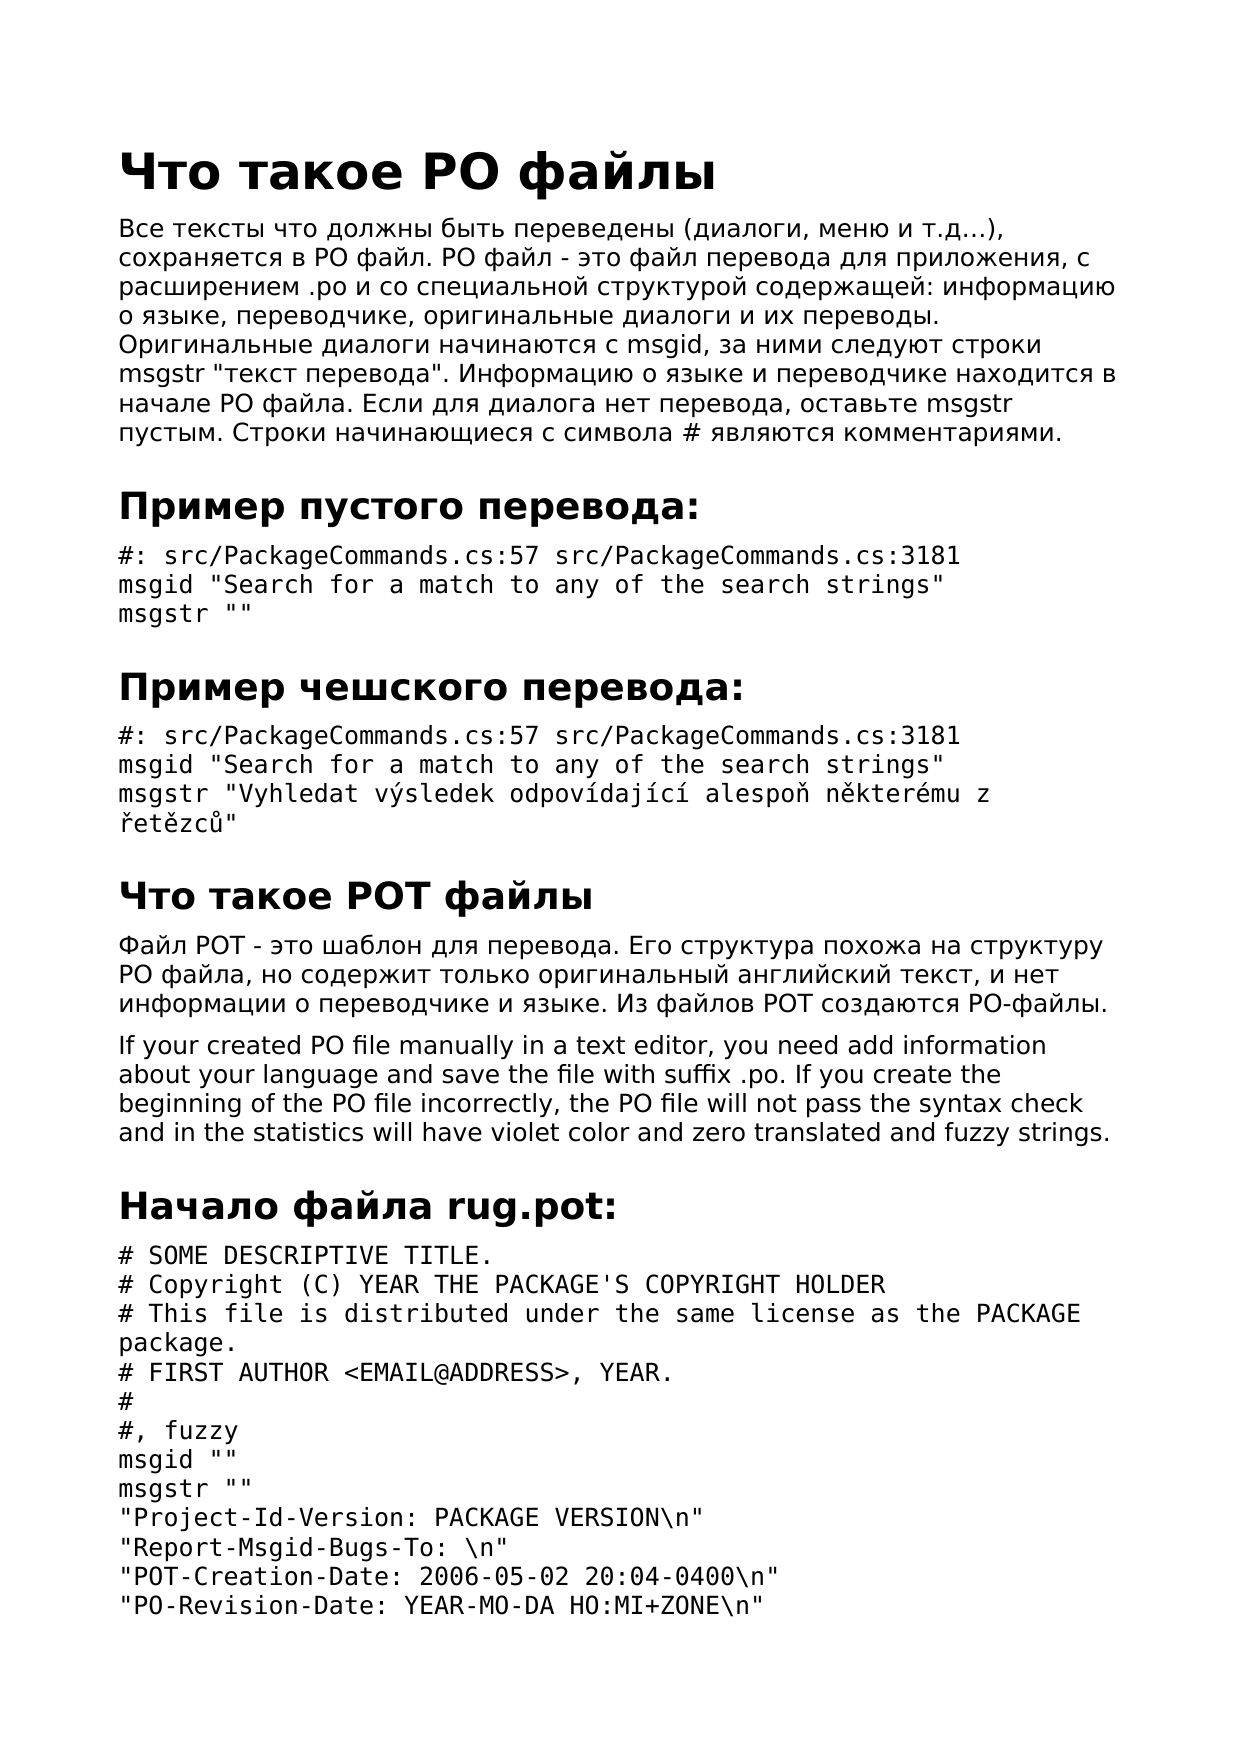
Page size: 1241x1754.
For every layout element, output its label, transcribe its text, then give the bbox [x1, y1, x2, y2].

text If your created PO file manually in a text editor, you need add information about your language and save the file with suffix .po. If you create the beginning of the PO file incorrectly, the PO file will not pass the syntax check and in the statistics will have violet color and zero translated and fuzzy strings. [118, 1031, 1122, 1147]
text Файл POT - это шаблон для перевода. Его структура похожа на структуру PO файла, но содержит только оригинальный английский текст, и нет информации о переводчике и языке. Из файлов POT создаются PO-файлы. [118, 931, 1122, 1018]
text #: src/PackageCommands.cs:57 src/PackageCommands.cs:3181 msgid "Search for a match to any of the search strings" msgstr "Vyhledat výsledek odpovídající alespoň některému z řetězců" [118, 721, 1122, 838]
subtitle Начало файла rug.pot: [118, 1185, 1122, 1229]
text Все тексты что должны быть переведены (диалоги, меню и т.д…), сохраняется в PO файл. PO файл - это файл перевода для приложения, с расширением .po и со специальной структурой содержащей: информацию о языке, переводчике, оригинальные диалоги и их переводы. Оригинальные диалоги начинаются с msgid, за ними следуют строки msgstr "текст перевода". Информацию о языке и переводчике находится в начале PO файла. Если для диалога нет перевода, оставьте msgstr пустым. Строки начинающиеся с символа # являются комментариями. [118, 214, 1122, 447]
subtitle Что такое PO файлы [118, 143, 1122, 201]
subtitle Пример пустого перевода: [118, 485, 1122, 528]
text # SOME DESCRIPTIVE TITLE. # Copyright (C) YEAR THE PACKAGE'S COPYRIGHT HOLDER # This file is distributed under the same license as the PACKAGE package. # FIRST AUTHOR <EMAIL@ADDRESS>, YEAR. # #, fuzzy msgid "" msgstr "" "Project-Id-Version: PACKAGE VERSION\n" "Report-Msgid-Bugs-To: \n" "POT-Creation-Date: 2006-05-02 20:04-0400\n" "PO-Revision-Date: YEAR-MO-DA HO:MI+ZONE\n" [118, 1241, 1122, 1620]
text #: src/PackageCommands.cs:57 src/PackageCommands.cs:3181 msgid "Search for a match to any of the search strings" msgstr "" [118, 541, 1122, 628]
subtitle Пример чешского перевода: [118, 665, 1122, 709]
subtitle Что такое POT файлы [118, 875, 1122, 918]
